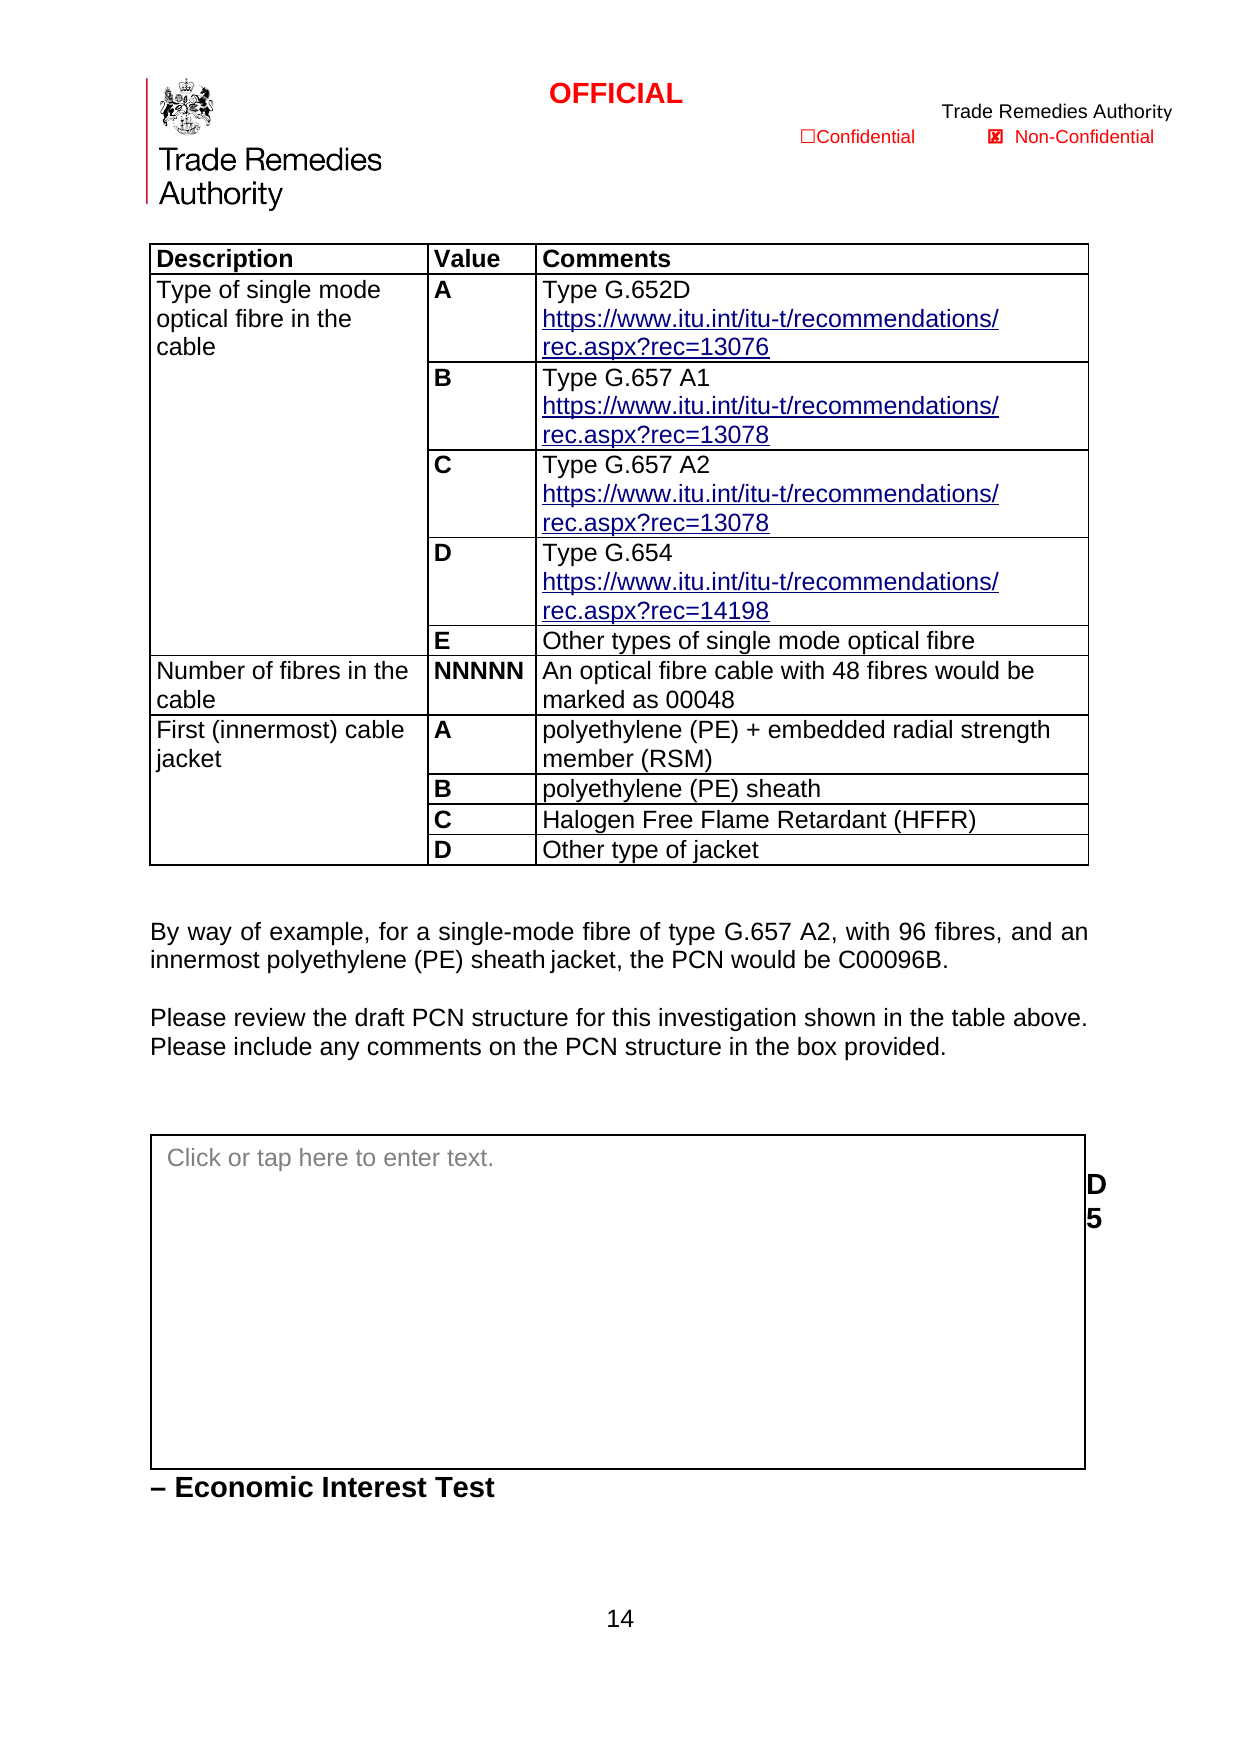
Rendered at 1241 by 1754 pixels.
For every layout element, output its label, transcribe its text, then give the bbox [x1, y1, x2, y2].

table_cell E [429, 626, 535, 655]
table_cell Other type of jacket [537, 835, 1088, 864]
text Please review the draft PCN structure for this investigation shown in the table above. Please include any comments on the PCN structure in the box provided. [150, 1003, 1090, 1060]
table_cell polyethylene (PE) sheath [537, 775, 1088, 803]
table_cell Other types of single mode optical fibre [537, 626, 1088, 655]
table_cell Type G.657 A1 https://www.itu.int/itu-t/recommendations/rec.aspx?rec=13078 [537, 363, 1088, 449]
table_cell First (innermost) cable jacket [151, 716, 427, 864]
table_cell Number of fibres in the cable [151, 656, 427, 714]
table_cell D [429, 835, 535, 864]
table_header Comments [537, 245, 1088, 273]
table_cell D [429, 538, 535, 624]
table_cell C [429, 805, 535, 833]
table_header Description [151, 245, 427, 273]
table_cell Type G.652D https://www.itu.int/itu-t/recommendations/rec.aspx?rec=13076 [537, 275, 1088, 361]
table_cell C [429, 451, 535, 537]
table_cell A [429, 275, 535, 361]
table_cell B [429, 775, 535, 803]
table_cell An optical fibre cable with 48 fibres would be marked as 00048 [537, 656, 1088, 714]
table_cell polyethylene (PE) + embedded radial strength member (RSM) [537, 716, 1088, 773]
table_cell Type G.654 https://www.itu.int/itu-t/recommendations/rec.aspx?rec=14198 [537, 538, 1088, 624]
table_cell NNNNN [429, 656, 535, 714]
table_cell Type G.657 A2 https://www.itu.int/itu-t/recommendations/rec.aspx?rec=13078 [537, 451, 1088, 537]
table_header Value [429, 245, 535, 273]
table_cell Halogen Free Flame Retardant (HFFR) [537, 805, 1088, 833]
subtitle D5 – Economic Interest Test [150, 1167, 1090, 1503]
text By way of example, for a single-mode fibre of type G.657 A2, with 96 fibres, and an innermost polyethylene (PE) sheath jacket, the PCN would be C00096B. [150, 916, 1090, 974]
table_cell A [429, 716, 535, 773]
table_cell Type of single mode optical fibre in the cable [151, 275, 427, 655]
text Click or tap here to enter text. [167, 1143, 1069, 1172]
table_cell B [429, 363, 535, 449]
